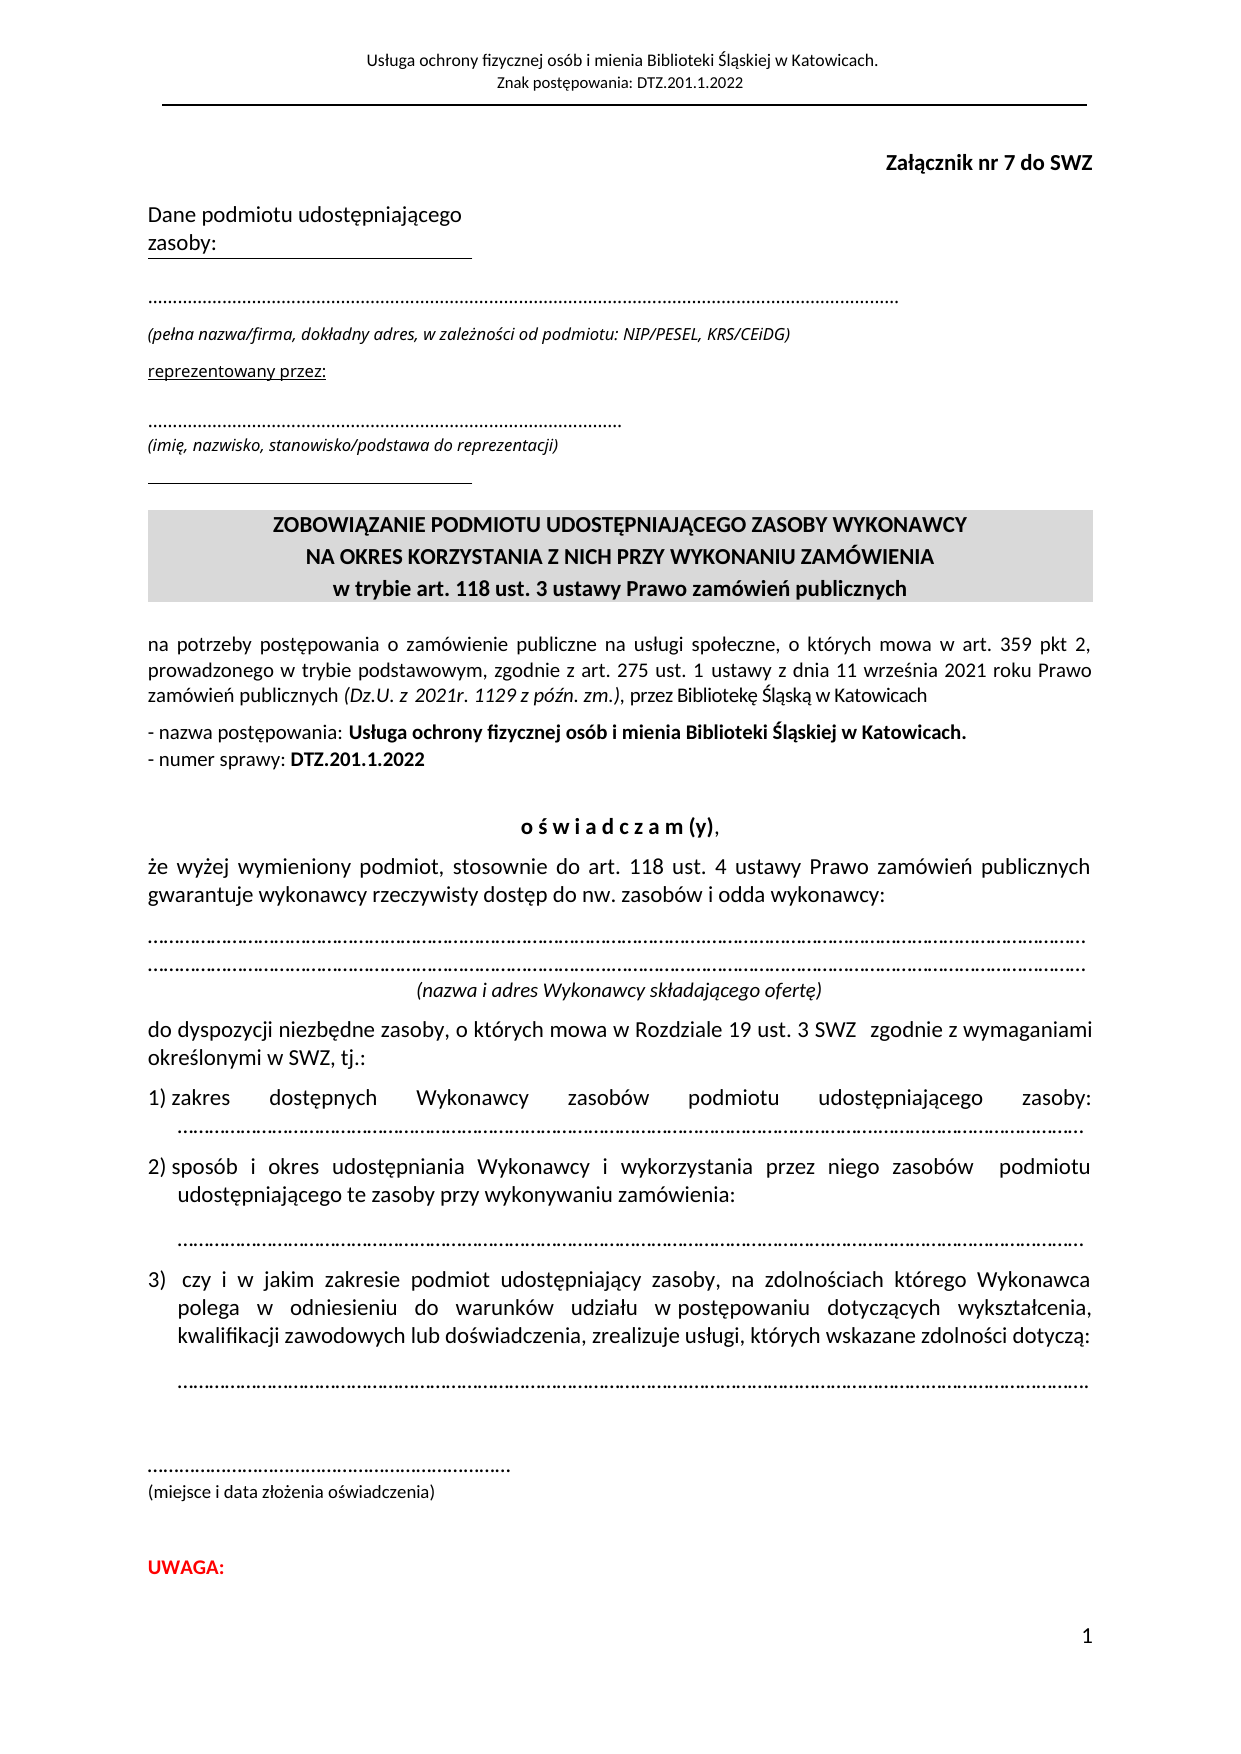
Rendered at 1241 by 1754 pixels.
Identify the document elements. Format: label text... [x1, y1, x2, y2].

text Dane podmiotu udostępniającego zasoby: [148, 200, 472, 258]
text (pełna nazwa/firma, dokładny adres, w zależności od podmiotu: NIP/PESEL, KRS/CEiDG) [148, 322, 901, 345]
text …………………………………………………………… [148, 1450, 1093, 1478]
text o ś w i a d c z a m (y), [148, 812, 1093, 840]
text 2) sposób i okres udostępniania Wykonawcy i wykorzystania przez niego zasobów podmiotu udostępniającego te zasoby przy wykonywaniu zamówienia: [148, 1152, 1093, 1208]
subtitle na potrzeby postępowania o zamówienie publiczne na usługi społeczne, o których mowa w art. 359 pkt 2, prowadzonego w trybie podstawowym, zgodnie z art. 275 ust. 1 ustawy z dnia 11 września 2021 roku Prawo zamówień publicznych (Dz.U. z 2021r. 1129 z późn. zm.), przez Bibliotekę Śląską w Katowicach [148, 631, 1093, 708]
text 1) zakres dostępnych Wykonawcy zasobów podmiotu udostępniającego zasoby: …………………………………………………………………………………………………………………….………………………………… [148, 1083, 1093, 1139]
text Załącznik nr 7 do SWZ [148, 148, 1093, 176]
text …………………………………………………………………………………………….……………………………………………………………… [148, 921, 1093, 949]
text …………………………………………………………………………………….…………………………………………………………………. [177, 1366, 1093, 1394]
text (imię, nazwisko, stanowisko/podstawa do reprezentacji) [148, 433, 620, 456]
text 3) czy i w jakim zakresie podmiot udostępniający zasoby, na zdolnościach którego Wykonawca polega w odniesieniu do warunków udziału w postępowaniu dotyczących wykształcenia, kwalifikacji zawodowych lub doświadczenia, zrealizuje usługi, których wskazane zdolności dotyczą: [148, 1265, 1093, 1349]
text …………………………………………………………………………………………..………………………………………… [148, 284, 930, 309]
text (miejsce i data złożenia oświadczenia) [148, 1478, 1093, 1503]
text - numer sprawy: DTZ.201.1.2022 [148, 746, 1093, 771]
text ZOBOWIĄZANIE PODMIOTU UDOSTĘPNIAJĄCEGO ZASOBY WYKONAWCY [148, 510, 1093, 538]
text - nazwa postępowania: Usługa ochrony fizycznej osób i mienia Biblioteki Śląskiej w Katowicach. [148, 715, 1093, 746]
text że wyżej wymieniony podmiot, stosownie do art. 118 ust. 4 ustawy Prawo zamówień publicznych gwarantuje wykonawcy rzeczywisty dostęp do nw. zasobów i odda wykonawcy: [148, 852, 1093, 908]
text NA OKRES KORZYSTANIA Z NICH PRZY WYKONANIU ZAMÓWIENIA [148, 542, 1093, 570]
text UWAGA: [148, 1554, 1093, 1579]
text do dyspozycji niezbędne zasoby, o których mowa w Rozdziale 19 ust. 3 SWZ zgodnie z wymaganiami określonymi w SWZ, tj.: [148, 1015, 1093, 1071]
text …………………………………………………………………………………… [148, 408, 650, 433]
text w trybie art. 118 ust. 3 ustawy Prawo zamówień publicznych [148, 574, 1093, 602]
text …………………………………………………………………………….……………………………………………………………………………… [148, 949, 1093, 977]
text (nazwa i adres Wykonawcy składającego ofertę) [148, 977, 1093, 1002]
text reprezentowany przez: [148, 359, 1093, 382]
text …………………………………………………………………………………………………………….………………………………………… [177, 1224, 1093, 1253]
